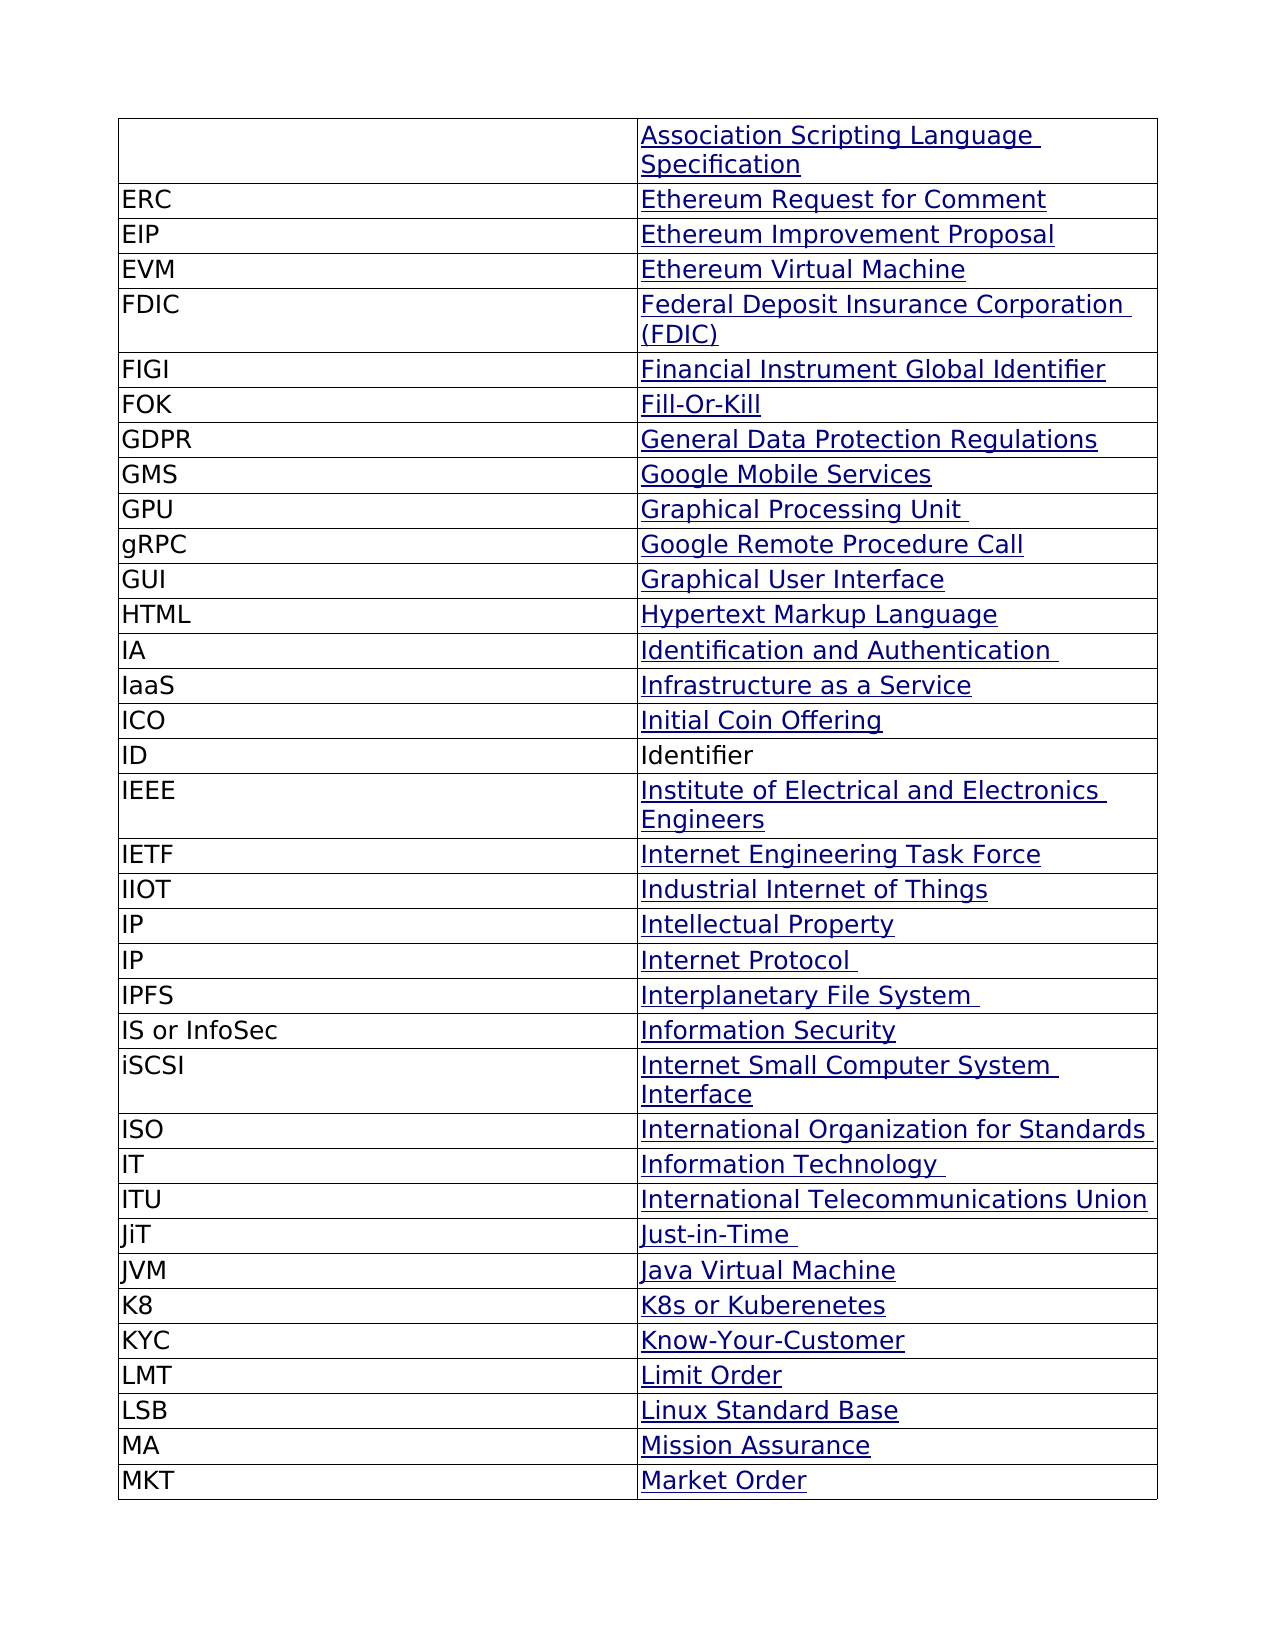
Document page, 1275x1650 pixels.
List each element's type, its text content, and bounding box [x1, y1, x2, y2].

table_cell Just-in-Time [638, 1219, 1157, 1253]
table_cell International Telecommunications Union [638, 1184, 1157, 1218]
table_cell ITU [119, 1184, 637, 1218]
table_cell Intellectual Property [638, 909, 1157, 943]
table_cell GPU [119, 494, 637, 527]
table_cell GMS [119, 458, 637, 492]
table_cell Linux Standard Base [638, 1394, 1157, 1428]
table_cell ERC [119, 184, 637, 217]
table_cell Association Scripting Language Specification [638, 119, 1157, 182]
table_cell Industrial Internet of Things [638, 874, 1157, 908]
table_cell Ethereum Request for Comment [638, 184, 1157, 217]
table_cell IS or InfoSec [119, 1014, 637, 1048]
table_cell ID [119, 739, 637, 773]
table_cell Market Order [638, 1465, 1157, 1498]
table_cell IETF [119, 839, 637, 873]
table_cell Ethereum Improvement Proposal [638, 219, 1157, 253]
table_cell HTML [119, 599, 637, 633]
table_cell IA [119, 634, 637, 668]
table_cell MA [119, 1429, 637, 1463]
table_cell IP [119, 909, 637, 943]
table_cell K8s or Kuberenetes [638, 1289, 1157, 1323]
table_cell Identifier [638, 739, 1157, 773]
table_cell EIP [119, 219, 637, 253]
table_cell gRPC [119, 529, 637, 563]
table_cell FDIC [119, 289, 637, 352]
table_cell Internet Engineering Task Force [638, 839, 1157, 873]
table_cell Federal Deposit Insurance Corporation (FDIC) [638, 289, 1157, 352]
table_cell Google Remote Procedure Call [638, 529, 1157, 563]
table_cell KYC [119, 1324, 637, 1358]
table_cell Institute of Electrical and Electronics Engineers [638, 774, 1157, 837]
table_cell FOK [119, 388, 637, 422]
table_cell GUI [119, 564, 637, 598]
table_cell Identification and Authentication [638, 634, 1157, 668]
table_cell ICO [119, 704, 637, 738]
table_cell JiT [119, 1219, 637, 1253]
table_cell International Organization for Standards [638, 1114, 1157, 1147]
table_cell Graphical Processing Unit [638, 494, 1157, 527]
table_cell Java Virtual Machine [638, 1254, 1157, 1288]
table_cell IP [119, 944, 637, 978]
table_cell GDPR [119, 423, 637, 457]
table_cell iSCSI [119, 1049, 637, 1112]
table_cell Internet Small Computer System Interface [638, 1049, 1157, 1112]
table_cell Infrastructure as a Service [638, 669, 1157, 703]
table_cell IT [119, 1149, 637, 1183]
table_cell Graphical User Interface [638, 564, 1157, 598]
table_cell Fill-Or-Kill [638, 388, 1157, 422]
table_cell IaaS [119, 669, 637, 703]
table_cell Interplanetary File System [638, 979, 1157, 1013]
table_cell LSB [119, 1394, 637, 1428]
table_cell Know-Your-Customer [638, 1324, 1157, 1358]
table_cell ISO [119, 1114, 637, 1147]
table_cell JVM [119, 1254, 637, 1288]
table_cell Ethereum Virtual Machine [638, 254, 1157, 288]
table_cell Initial Coin Offering [638, 704, 1157, 738]
table_cell FIGI [119, 353, 637, 387]
table_cell LMT [119, 1359, 637, 1393]
table_cell EVM [119, 254, 637, 288]
table_cell Limit Order [638, 1359, 1157, 1393]
table_cell General Data Protection Regulations [638, 423, 1157, 457]
table_cell Internet Protocol [638, 944, 1157, 978]
table_cell IEEE [119, 774, 637, 837]
table_cell Information Technology [638, 1149, 1157, 1183]
table_cell Mission Assurance [638, 1429, 1157, 1463]
table_cell Hypertext Markup Language [638, 599, 1157, 633]
table_cell Google Mobile Services [638, 458, 1157, 492]
table_cell IIOT [119, 874, 637, 908]
table_cell Information Security [638, 1014, 1157, 1048]
table_cell Financial Instrument Global Identifier [638, 353, 1157, 387]
table_cell IPFS [119, 979, 637, 1013]
table_cell K8 [119, 1289, 637, 1323]
table_cell MKT [119, 1465, 637, 1498]
table_cell [119, 119, 637, 182]
